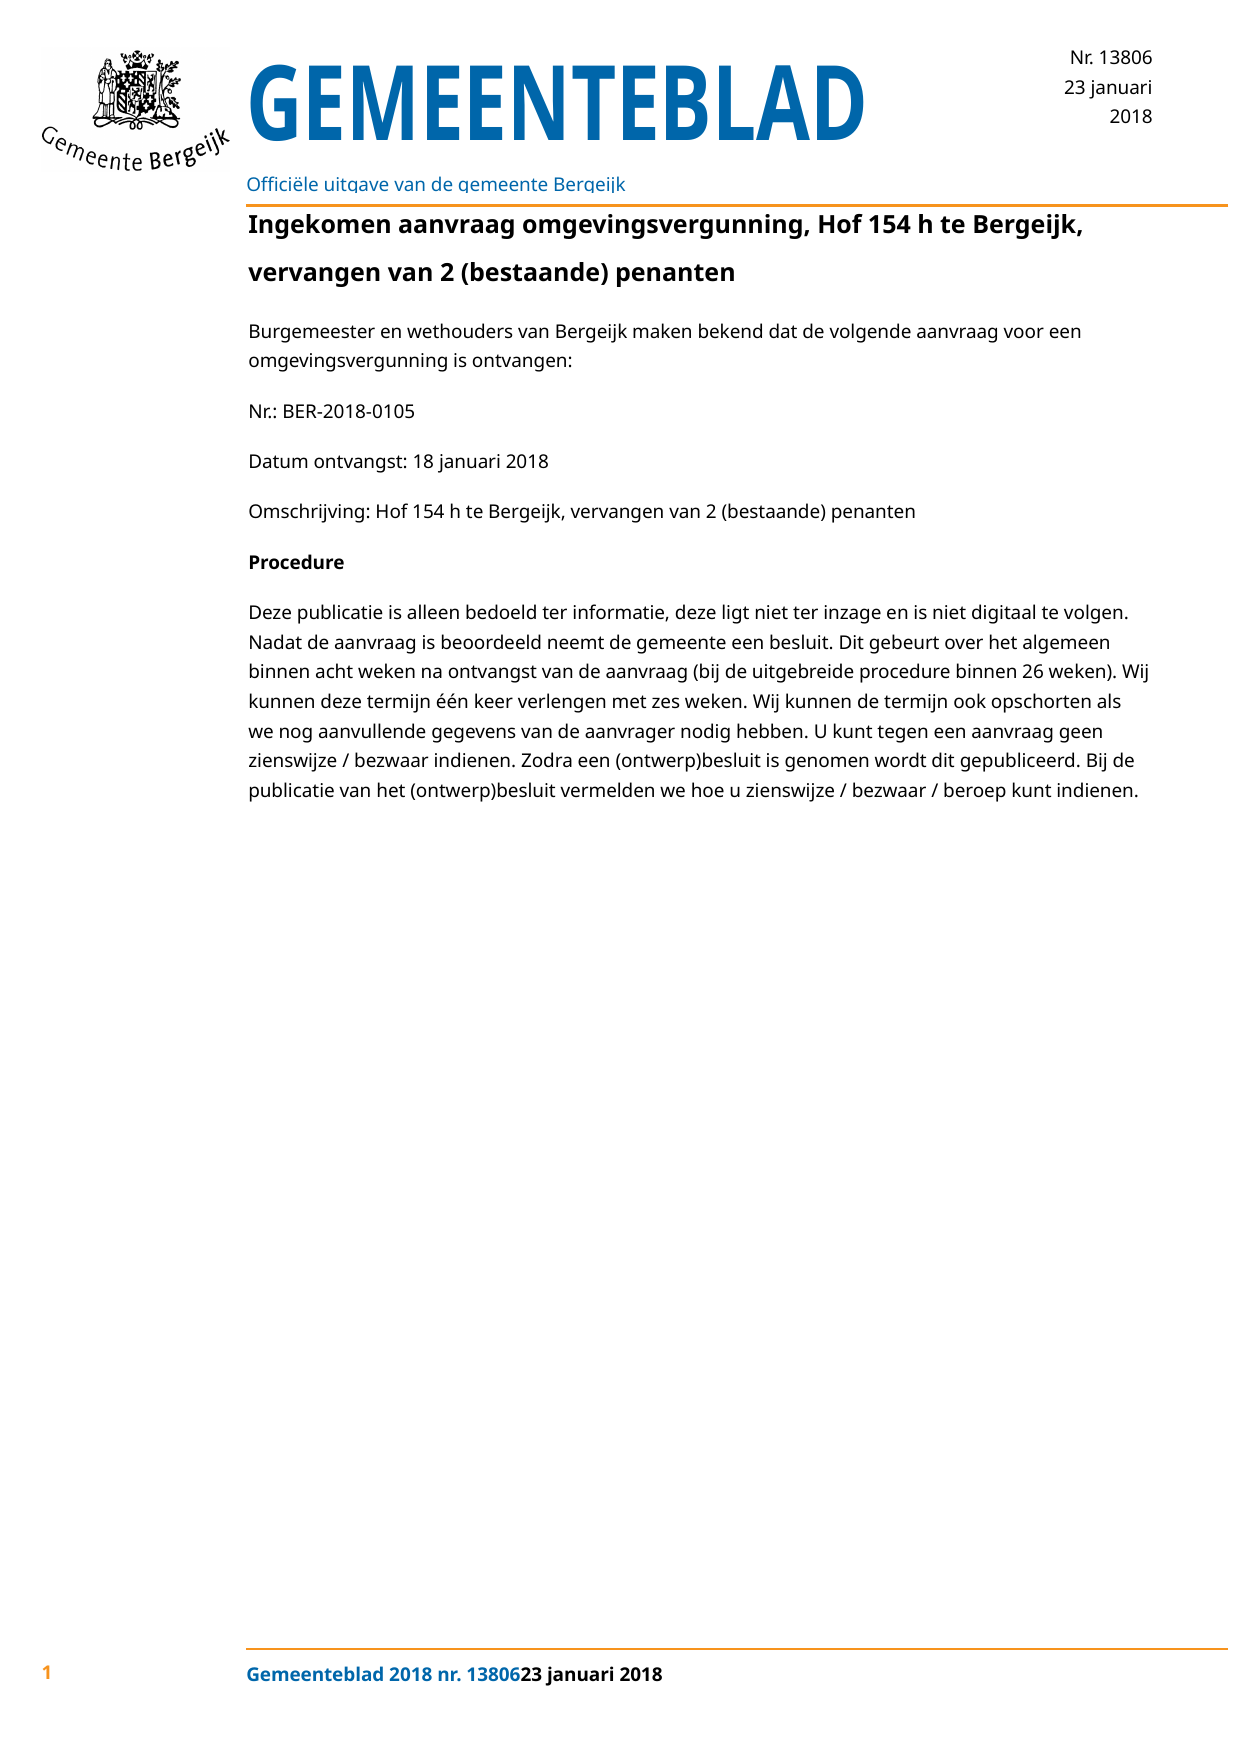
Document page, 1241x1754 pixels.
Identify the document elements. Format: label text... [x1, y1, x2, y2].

text Deze publicatie is alleen bedoeld ter informatie, deze ligt niet ter inzage en is niet digitaal te volgen. Nadat de aanvraag is beoordeeld neemt de gemeente een besluit. Dit gebeurt over het algemeen binnen acht weken na ontvangst van de aanvraag (bij de uitgebreide procedure binnen 26 weken). Wij kunnen deze termijn één keer verlengen met zes weken. Wij kunnen de termijn ook opschorten als we nog aanvullende gegevens van de aanvrager nodig hebben. U kunt tegen een aanvraag geen zienswijze / bezwaar indienen. Zodra een (ontwerp)besluit is genomen wordt dit gepubliceerd. Bij de publicatie van het (ontwerp)besluit vermelden we hoe u zienswijze / bezwaar / beroep kunt indienen. [248, 599, 1152, 803]
text Ingekomen aanvraag omgevingsvergunning, Hof 154 h te Bergeijk, vervangen van 2 (bestaande) penanten [248, 207, 1152, 288]
text Omschrijving: Hof 154 h te Bergeijk, vervangen van 2 (bestaande) penanten [248, 499, 1152, 524]
text Procedure [248, 549, 1152, 575]
text Nr.: BER-2018-0105 [248, 398, 1152, 424]
text Datum ontvangst: 18 januari 2018 [248, 448, 1152, 474]
picture [41, 47, 231, 172]
text Burgemeester en wethouders van Bergeijk maken bekend dat de volgende aanvraag voor een omgevingsvergunning is ontvangen: [248, 318, 1152, 373]
